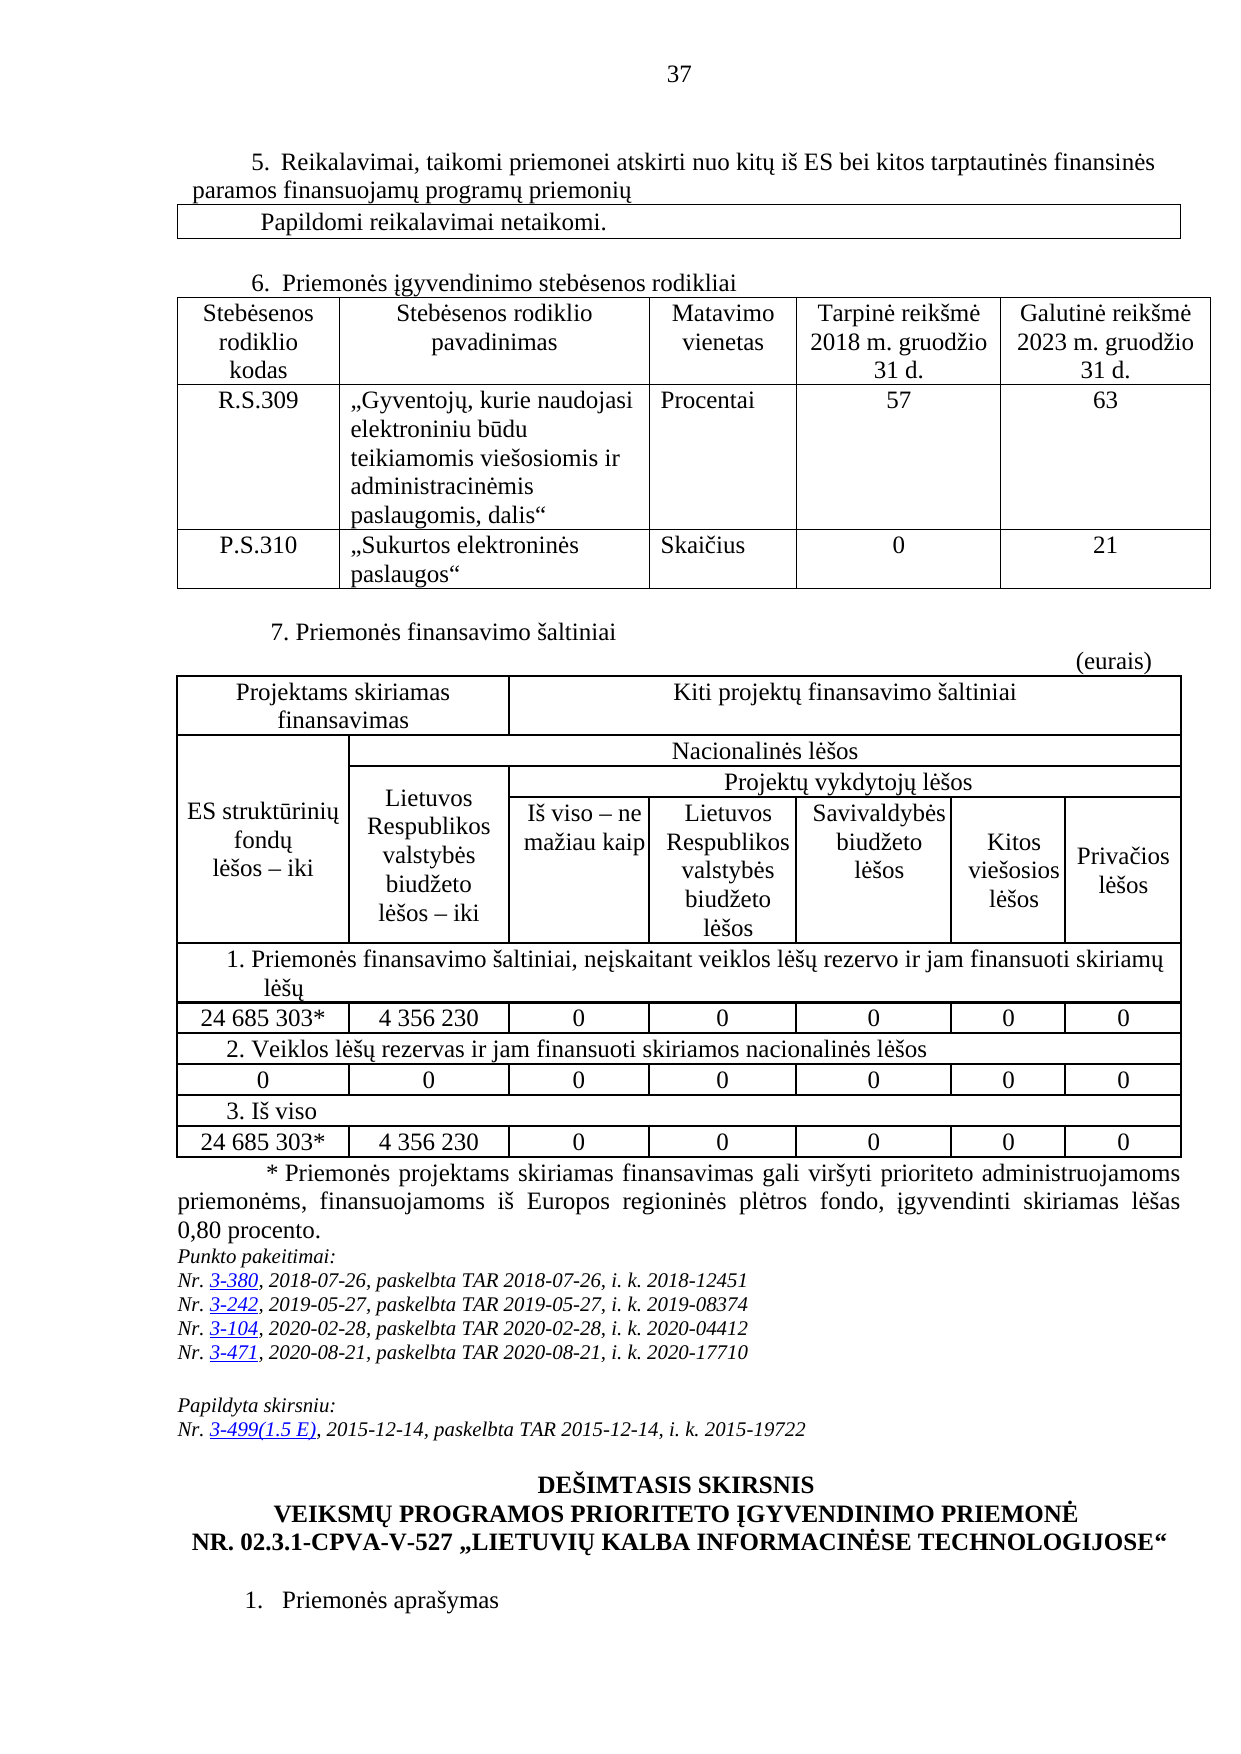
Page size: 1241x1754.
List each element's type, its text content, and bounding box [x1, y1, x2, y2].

table_cell 0 [797, 1065, 950, 1094]
table_cell 24 685 303* [178, 1004, 348, 1032]
table_cell 0 [510, 1065, 648, 1094]
table_cell R.S.309 [178, 385, 339, 529]
table_cell 0 [650, 1004, 795, 1032]
text 1. Priemonės aprašymas [244, 1585, 1181, 1614]
table_header Projektams skiriamas finansavimas [178, 677, 508, 734]
table_cell 0 [510, 1004, 648, 1032]
table_cell 0 [510, 1127, 648, 1156]
table_cell 0 [1066, 1004, 1180, 1032]
table_header Kiti projektų finansavimo šaltiniai [510, 677, 1180, 734]
table_cell 0 [952, 1127, 1064, 1156]
table_cell 0 [650, 1065, 795, 1094]
table_header Matavimo vienetas [650, 298, 796, 384]
table_cell 1. Priemonės finansavimo šaltiniai, neįskaitant veiklos lėšų rezervo ir jam finansuoti skiriamų lėšų [178, 944, 1180, 1001]
text 6. Priemonės įgyvendinimo stebėsenos rodikliai [251, 268, 1181, 297]
table_cell Lietuvos Respublikos valstybės biudžeto lėšos – iki [350, 767, 508, 942]
table_cell „Sukurtos elektroninės paslaugos“ [340, 530, 649, 587]
table_cell 57 [797, 385, 1000, 529]
table_cell 4 356 230 [350, 1004, 508, 1032]
text * Priemonės projektams skiriamas finansavimas gali viršyti prioriteto administruojamoms priemonėms, finansuojamoms iš Europos regioninės plėtros fondo, įgyvendinti skiriamas lėšas 0,80 procento. [177, 1158, 1181, 1244]
text Nr. 3-104, 2020-02-28, paskelbta TAR 2020-02-28, i. k. 2020-04412 [177, 1316, 1181, 1340]
table_cell 0 [797, 1004, 950, 1032]
table_cell Kitos viešosios lėšos [952, 798, 1064, 942]
table_cell P.S.310 [178, 530, 339, 587]
table_cell Lietuvos Respublikos valstybės biudžeto lėšos [650, 798, 795, 942]
table_cell 21 [1001, 530, 1210, 587]
table_cell 2. Veiklos lėšų rezervas ir jam finansuoti skiriamos nacionalinės lėšos [178, 1034, 1180, 1063]
text Nr. 3-471, 2020-08-21, paskelbta TAR 2020-08-21, i. k. 2020-17710 [177, 1340, 1181, 1364]
text Papildyta skirsniu: [177, 1393, 1181, 1417]
table_cell 24 685 303* [178, 1127, 348, 1156]
table_header Tarpinė reikšmė 2018 m. gruodžio 31 d. [797, 298, 1000, 384]
table_header Stebėsenos rodiklio kodas [178, 298, 339, 384]
table_cell Privačios lėšos [1066, 798, 1180, 942]
table_header Stebėsenos rodiklio pavadinimas [340, 298, 649, 384]
text Nr. 3-499(1.5 E), 2015-12-14, paskelbta TAR 2015-12-14, i. k. 2015-19722 [177, 1417, 1181, 1441]
text Nr. 3-380, 2018-07-26, paskelbta TAR 2018-07-26, i. k. 2018-12451 [177, 1268, 1181, 1292]
table_cell 0 [797, 530, 1000, 587]
table_cell 0 [1066, 1065, 1180, 1094]
table_cell Procentai [650, 385, 796, 529]
table_cell Projektų vykdytojų lėšos [510, 767, 1180, 796]
table_cell 0 [952, 1004, 1064, 1032]
table_cell Iš viso – ne mažiau kaip [510, 798, 648, 942]
table_cell 0 [1066, 1127, 1180, 1156]
table_cell 3. Iš viso [178, 1096, 1180, 1125]
table_cell 4 356 230 [350, 1127, 508, 1156]
table_cell Nacionalinės lėšos [350, 736, 1180, 765]
table_cell „Gyventojų, kurie naudojasi elektroniniu būdu teikiamomis viešosiomis ir administracinėmis paslaugomis, dalis“ [340, 385, 649, 529]
table_cell 63 [1001, 385, 1210, 529]
text Punkto pakeitimai: [177, 1244, 1181, 1268]
table_cell Skaičius [650, 530, 796, 587]
text 5. Reikalavimai, taikomi priemonei atskirti nuo kitų iš ES bei kitos tarptautinės finansinės paramos finansuojamų programų priemonių [192, 147, 1181, 204]
text VEIKSMŲ PROGRAMOS PRIORITETO ĮGYVENDINIMO PRIEMONĖ [177, 1499, 1181, 1527]
text Nr. 3-242, 2019-05-27, paskelbta TAR 2019-05-27, i. k. 2019-08374 [177, 1292, 1181, 1316]
text DEŠIMTASIS SKIRSNIS [177, 1470, 1181, 1499]
text (eurais) [177, 646, 1152, 675]
text Papildomi reikalavimai netaikomi. [178, 205, 1180, 238]
table_cell 0 [178, 1065, 348, 1094]
table_cell ES struktūrinių fondų lėšos – iki [178, 736, 348, 942]
table_cell 0 [350, 1065, 508, 1094]
table_cell 0 [650, 1127, 795, 1156]
table_cell Savivaldybės biudžeto lėšos [797, 798, 950, 942]
text NR. 02.3.1-CPVA-V-527 „LIETUVIŲ KALBA INFORMACINĖSE TECHNOLOGIJOSE“ [177, 1527, 1181, 1556]
text 7. Priemonės finansavimo šaltiniai [270, 617, 1181, 646]
table_cell 0 [952, 1065, 1064, 1094]
table_cell 0 [797, 1127, 950, 1156]
table_header Galutinė reikšmė 2023 m. gruodžio 31 d. [1001, 298, 1210, 384]
